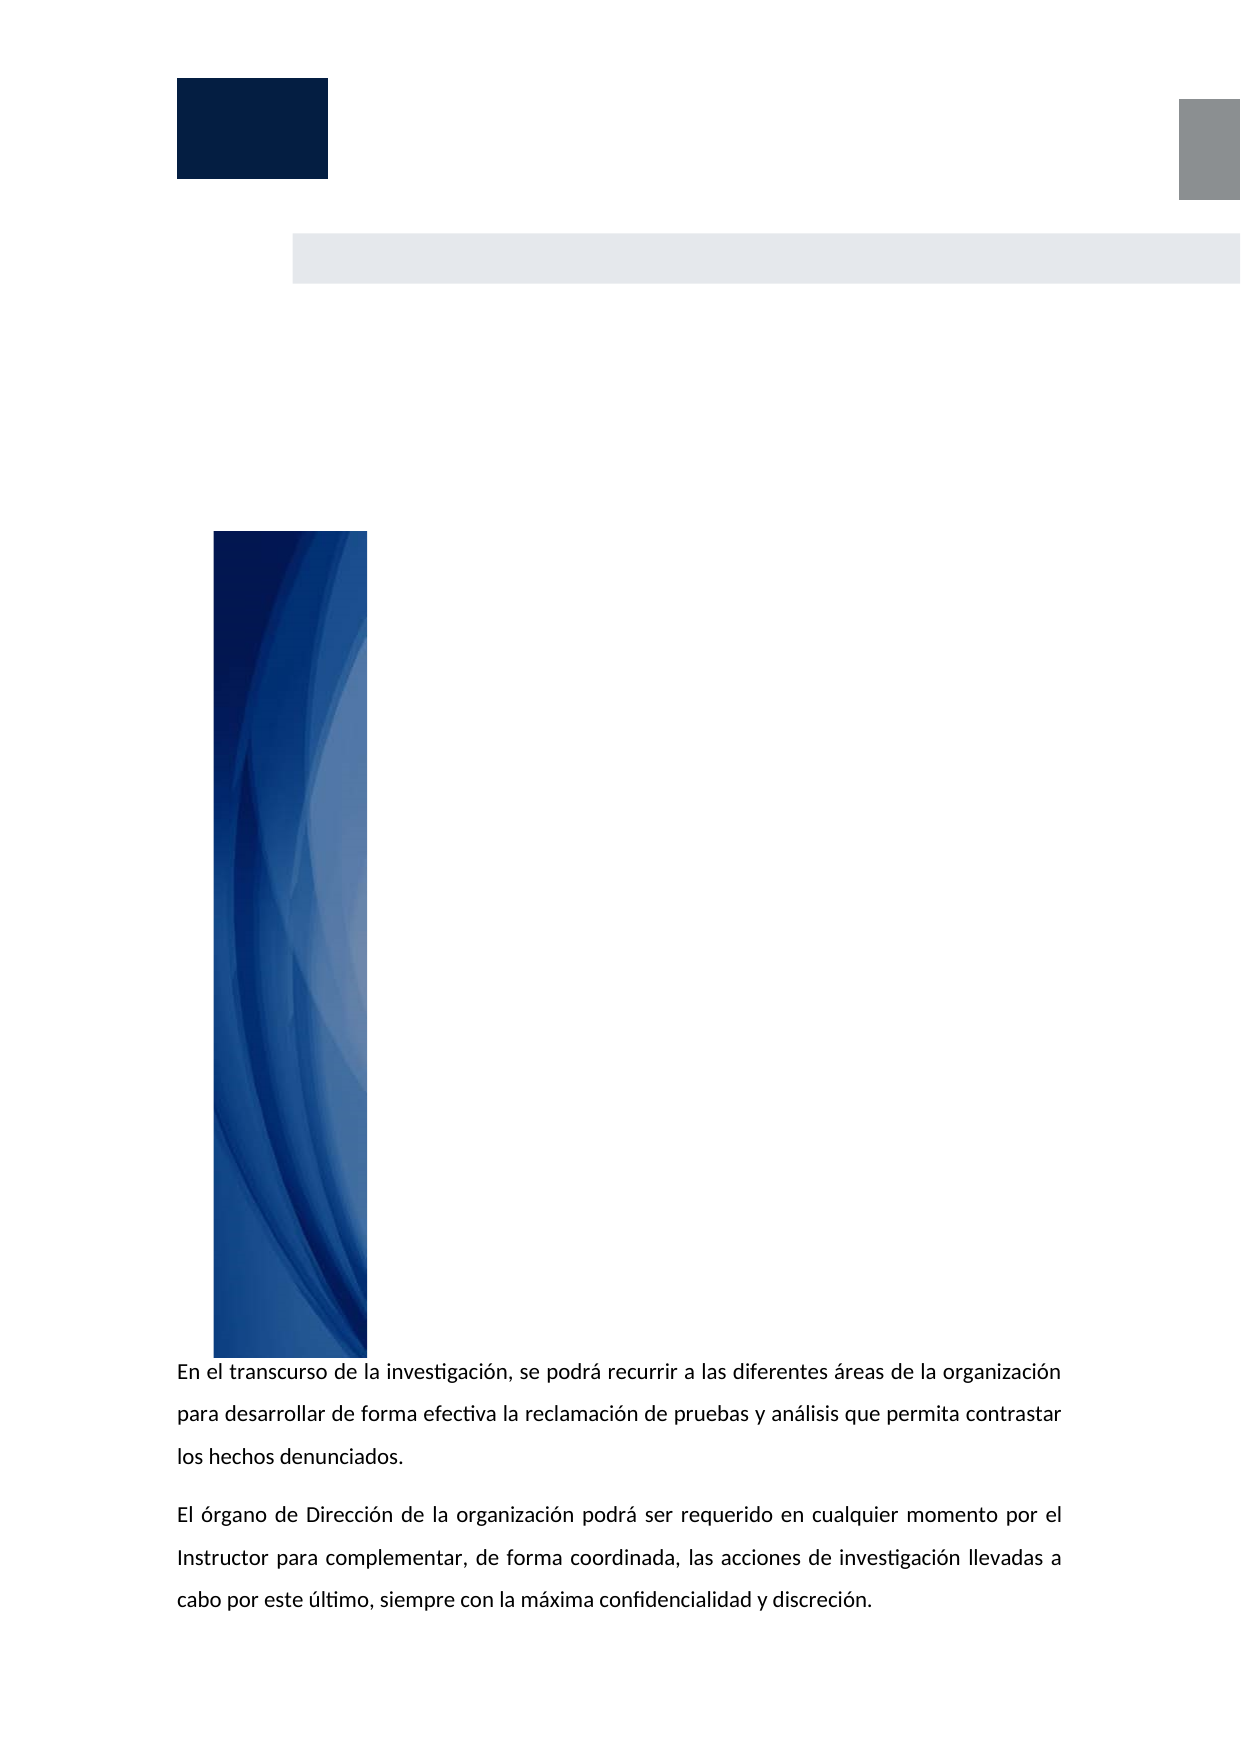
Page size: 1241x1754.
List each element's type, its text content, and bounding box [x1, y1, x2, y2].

text En el transcurso de la investigación, se podrá recurrir a las diferentes áreas de la organización para desarrollar de forma efectiva la reclamación de pruebas y análisis que permita contrastar los hechos denunciados. [177, 1357, 1063, 1470]
text El órgano de Dirección de la organización podrá ser requerido en cualquier momento por el Instructor para complementar, de forma coordinada, las acciones de investigación llevadas a cabo por este último, siempre con la máxima confidencialidad y discreción. [177, 1500, 1063, 1613]
